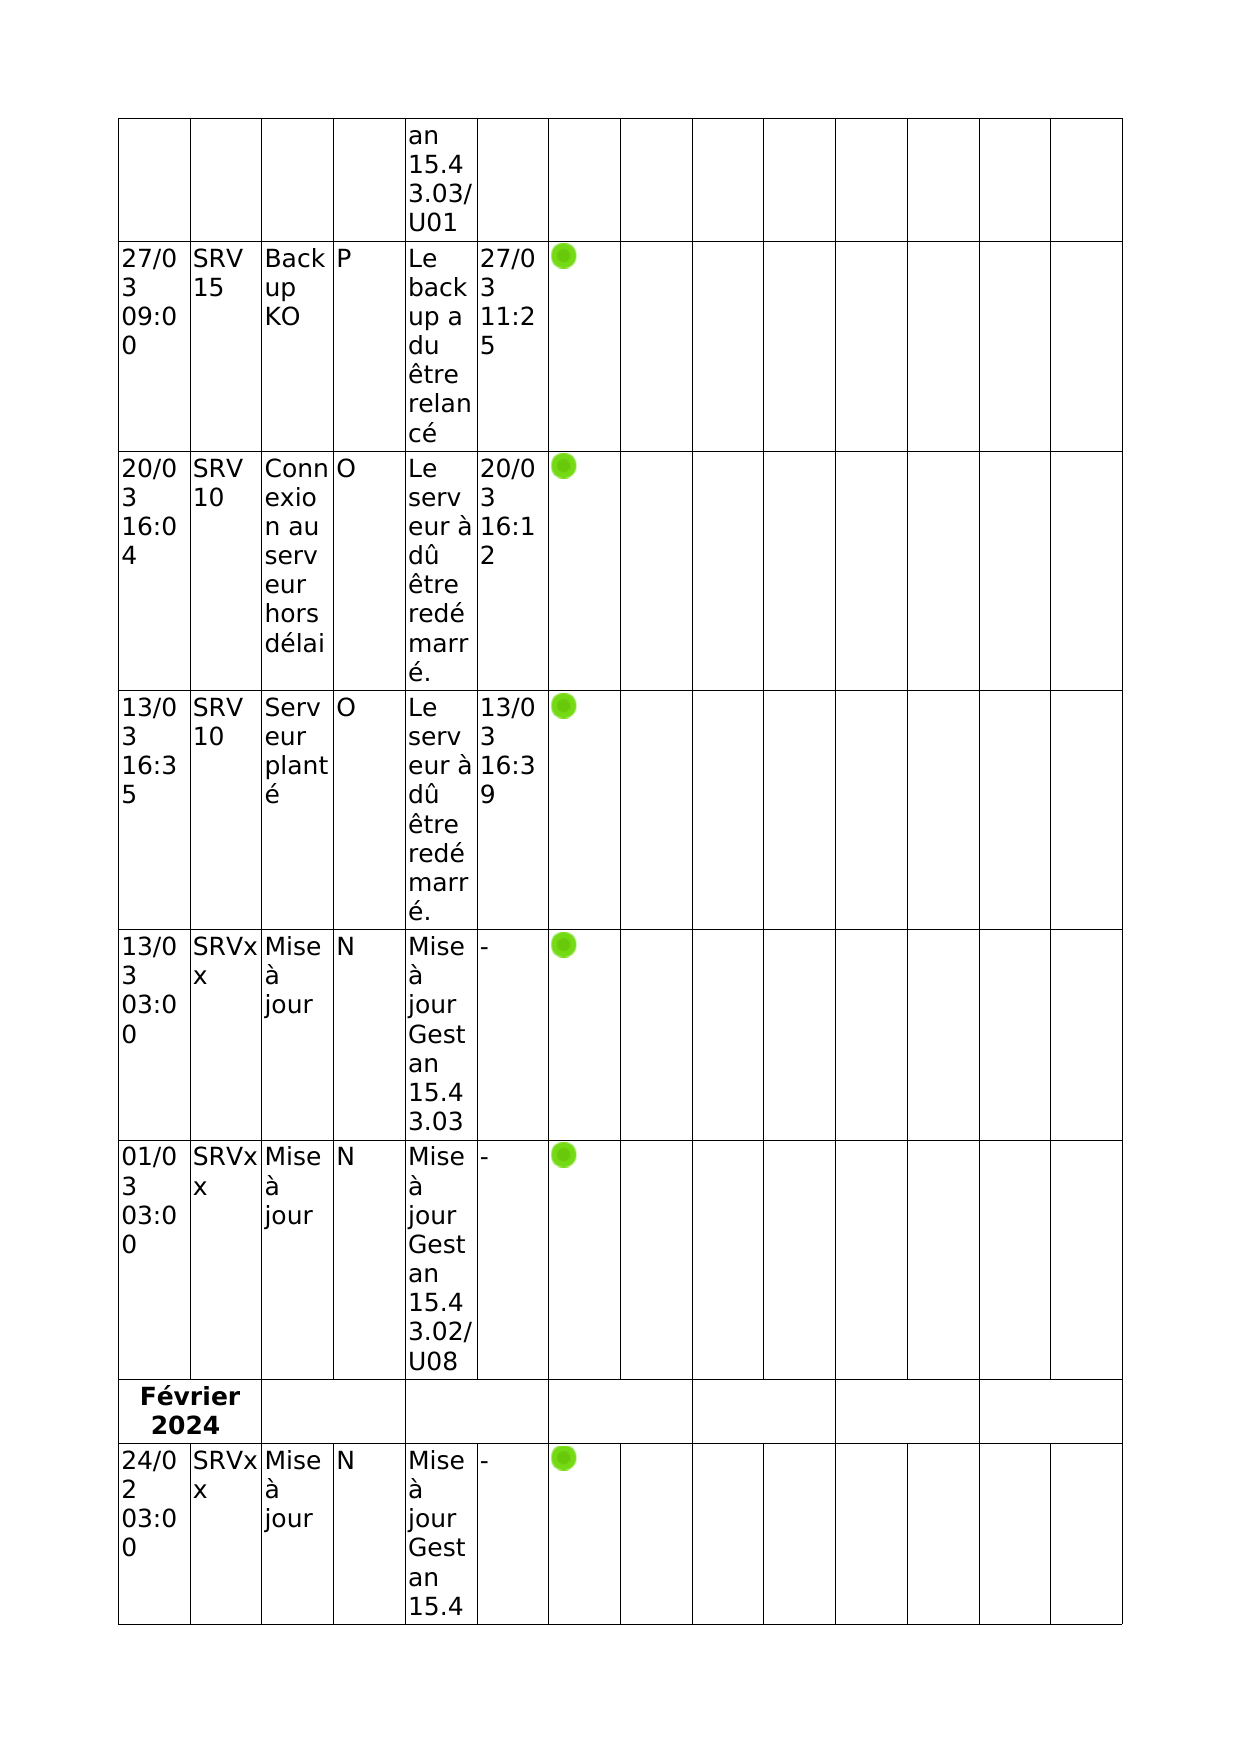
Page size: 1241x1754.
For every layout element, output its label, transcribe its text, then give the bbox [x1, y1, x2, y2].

table_cell N [334, 1444, 405, 1624]
table_cell [908, 119, 979, 241]
table_cell [1051, 930, 1122, 1139]
table_cell [980, 1141, 1050, 1379]
table_cell [693, 691, 763, 929]
table_cell [621, 452, 692, 690]
table_cell SRV10 [191, 691, 261, 929]
table_cell [693, 119, 763, 241]
picture [551, 1142, 577, 1168]
table_cell [908, 930, 979, 1139]
table_cell Backup KO [262, 242, 333, 451]
picture [551, 932, 577, 958]
table_cell [621, 119, 692, 241]
table_cell Mise à jour [262, 1444, 333, 1624]
table_cell [549, 930, 620, 1139]
table_cell 27/03 09:00 [119, 242, 190, 451]
table_cell [764, 930, 835, 1139]
table_cell 13/03 16:39 [478, 691, 548, 929]
table_cell P [334, 242, 405, 451]
table_cell 13/03 03:00 [119, 930, 190, 1139]
picture [551, 453, 577, 479]
table_cell 20/03 16:04 [119, 452, 190, 690]
table_cell O [334, 452, 405, 690]
table_cell SRVxx [191, 1444, 261, 1624]
table_cell SRVxx [191, 1141, 261, 1379]
table_cell [262, 1380, 405, 1443]
table_cell O [334, 691, 405, 929]
table_cell [693, 1380, 835, 1443]
table_cell [908, 242, 979, 451]
picture [551, 243, 577, 269]
table_cell [1051, 691, 1122, 929]
table_cell N [334, 930, 405, 1139]
table_cell [764, 691, 835, 929]
table_cell [836, 1444, 907, 1624]
table_cell [764, 1444, 835, 1624]
table_cell [980, 930, 1050, 1139]
table_cell [334, 119, 405, 241]
table_cell [836, 1141, 907, 1379]
table_cell [1051, 452, 1122, 690]
table_cell [836, 930, 907, 1139]
table_cell [693, 1444, 763, 1624]
table_cell [549, 242, 620, 451]
table_cell [764, 452, 835, 690]
table_cell [908, 452, 979, 690]
table_cell [1051, 242, 1122, 451]
table_cell SRV15 [191, 242, 261, 451]
table_cell [764, 1141, 835, 1379]
table_cell [549, 1380, 692, 1443]
table_cell [980, 1444, 1050, 1624]
table_cell [191, 119, 261, 241]
table_cell [621, 930, 692, 1139]
table_cell [908, 1444, 979, 1624]
table_cell [406, 1380, 548, 1443]
table_cell [980, 452, 1050, 690]
table_cell [549, 691, 620, 929]
table_cell [836, 242, 907, 451]
table_cell Le serveur à dû être redémarré. [406, 452, 477, 690]
table_cell [549, 452, 620, 690]
table_cell Février 2024 [119, 1380, 261, 1443]
table_cell [262, 119, 333, 241]
table_cell [693, 452, 763, 690]
table_cell [764, 119, 835, 241]
table_cell Mise à jour Gestan 15.4 [406, 1444, 477, 1624]
table_cell Mise à jour [262, 930, 333, 1139]
table_cell Mise à jour [262, 1141, 333, 1379]
table_cell Mise à jour Gestan 15.43.02/U08 [406, 1141, 477, 1379]
table_cell SRV10 [191, 452, 261, 690]
table_cell Le serveur à dû être redémarré. [406, 691, 477, 929]
table_cell [693, 930, 763, 1139]
table_cell Serveur planté [262, 691, 333, 929]
table_cell 27/03 11:25 [478, 242, 548, 451]
table_cell [980, 119, 1050, 241]
table_cell Connexion au serveur hors délai [262, 452, 333, 690]
table_cell N [334, 1141, 405, 1379]
table_cell [980, 691, 1050, 929]
table_cell [764, 242, 835, 451]
table_cell - [478, 930, 548, 1139]
table_cell [549, 119, 620, 241]
table_cell 13/03 16:35 [119, 691, 190, 929]
table_cell Le backup a du être relancé [406, 242, 477, 451]
table_cell [980, 1380, 1122, 1443]
picture [551, 693, 577, 719]
table_cell [908, 691, 979, 929]
table_cell [836, 1380, 979, 1443]
table_cell [621, 242, 692, 451]
table_cell [836, 452, 907, 690]
table_cell [1051, 119, 1122, 241]
table_cell [549, 1141, 620, 1379]
table_cell [980, 242, 1050, 451]
table_cell 20/03 16:12 [478, 452, 548, 690]
table_cell [836, 119, 907, 241]
table_cell [693, 1141, 763, 1379]
table_cell - [478, 1444, 548, 1624]
table_cell [1051, 1444, 1122, 1624]
table_cell - [478, 1141, 548, 1379]
table_cell SRVxx [191, 930, 261, 1139]
table_cell [1051, 1141, 1122, 1379]
table_cell [693, 242, 763, 451]
table_cell [549, 1444, 620, 1624]
table_cell Mise à jour Gestan 15.43.03 [406, 930, 477, 1139]
table_cell [621, 1444, 692, 1624]
table_cell [836, 691, 907, 929]
table_cell 24/02 03:00 [119, 1444, 190, 1624]
table_cell - [478, 119, 548, 241]
table_cell an 15.43.03/U01 [406, 119, 477, 241]
table_cell [621, 1141, 692, 1379]
table_cell [621, 691, 692, 929]
table_cell 01/03 03:00 [119, 1141, 190, 1379]
table_cell [119, 119, 190, 241]
table_cell [908, 1141, 979, 1379]
picture [551, 1446, 577, 1471]
